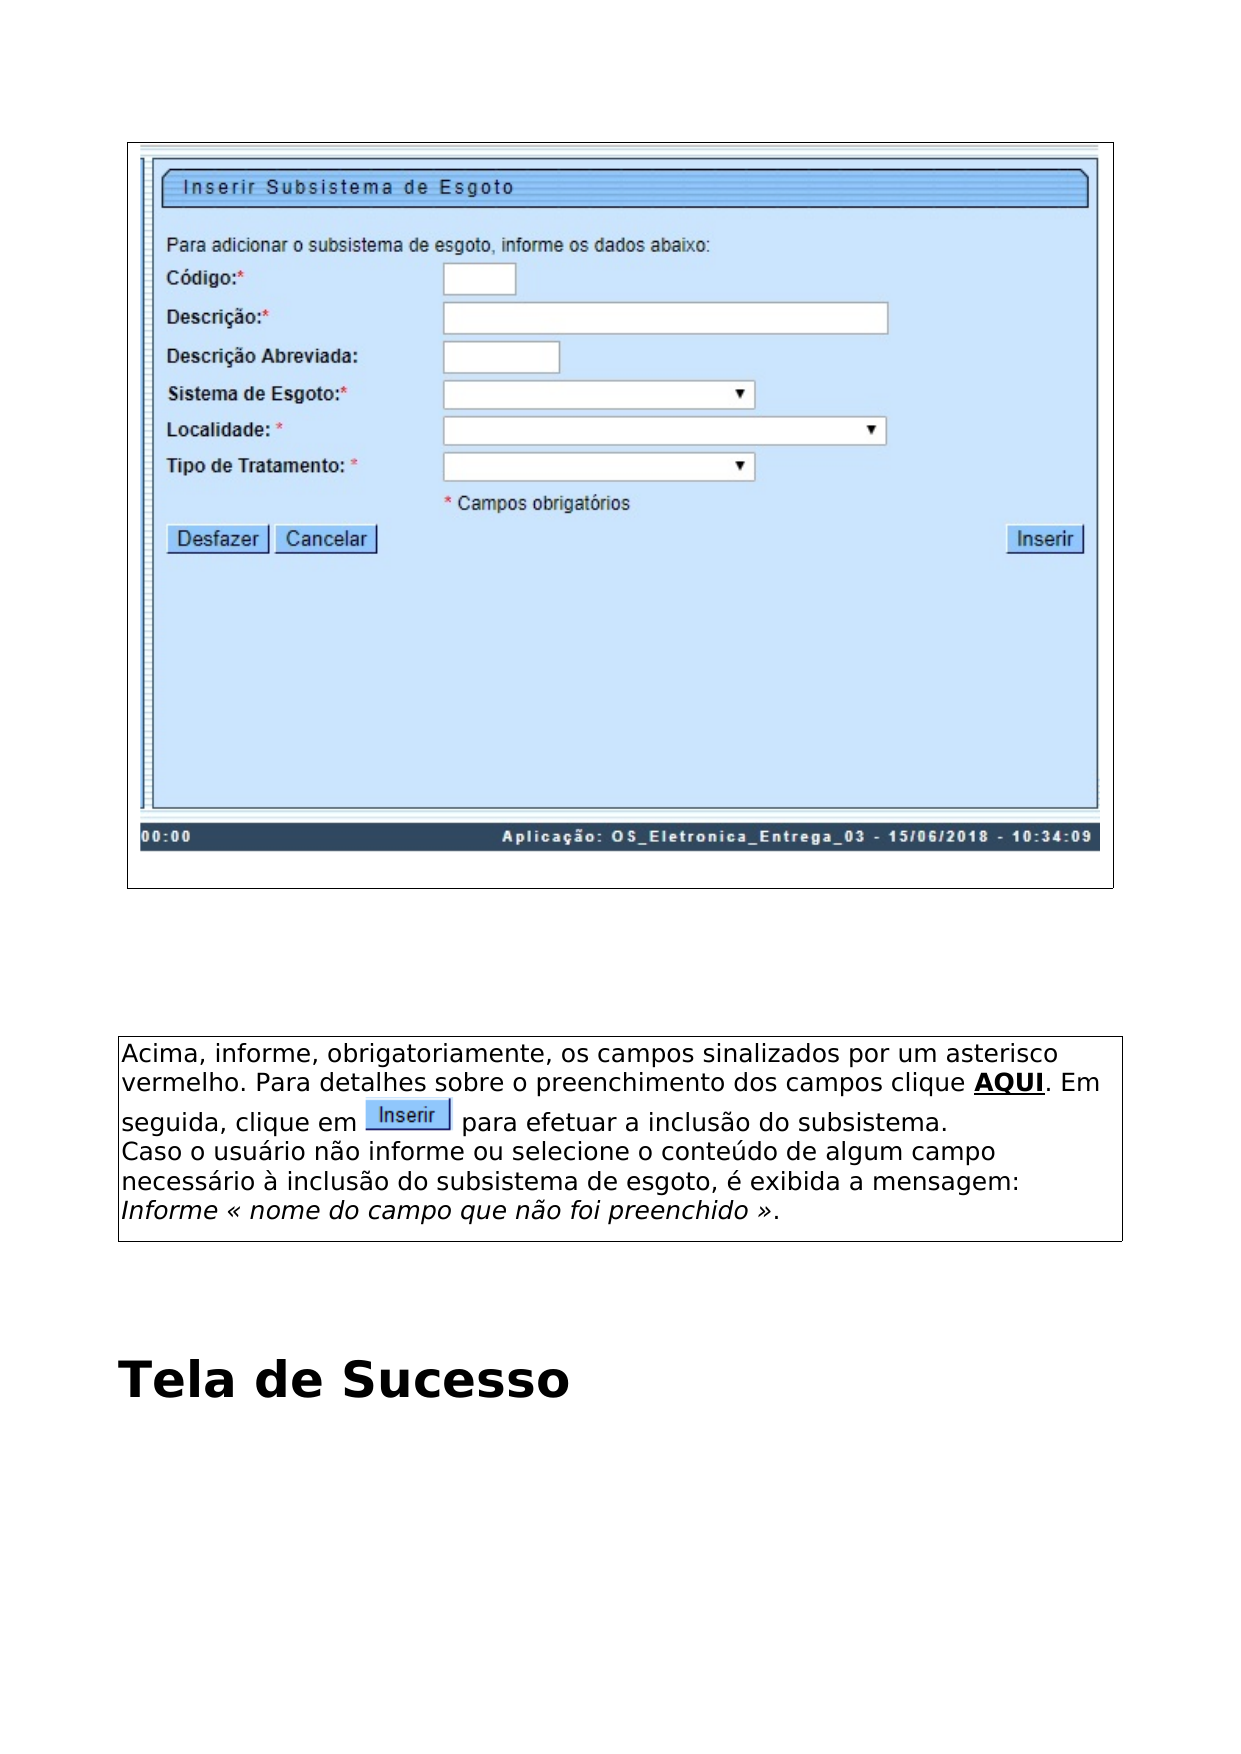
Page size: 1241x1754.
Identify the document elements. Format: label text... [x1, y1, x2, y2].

subtitle Tela de Sucesso [118, 1351, 1122, 1409]
table_header Acima, informe, obrigatoriamente, os campos sinalizados por um asterisco vermelho. Para detalhes sobre o preenchimento dos campos clique AQUI. Em seguida, clique em para efetuar a inclusão do subsistema. Caso o usuário não informe ou selecione o conteúdo de algum campo necessário à inclusão do subsistema de esgoto, é exibida a mensagem: Informe « nome do campo que não foi preenchido ». [119, 1037, 1122, 1241]
picture [140, 144, 1100, 856]
picture [365, 1097, 454, 1132]
table_header [128, 143, 1113, 888]
